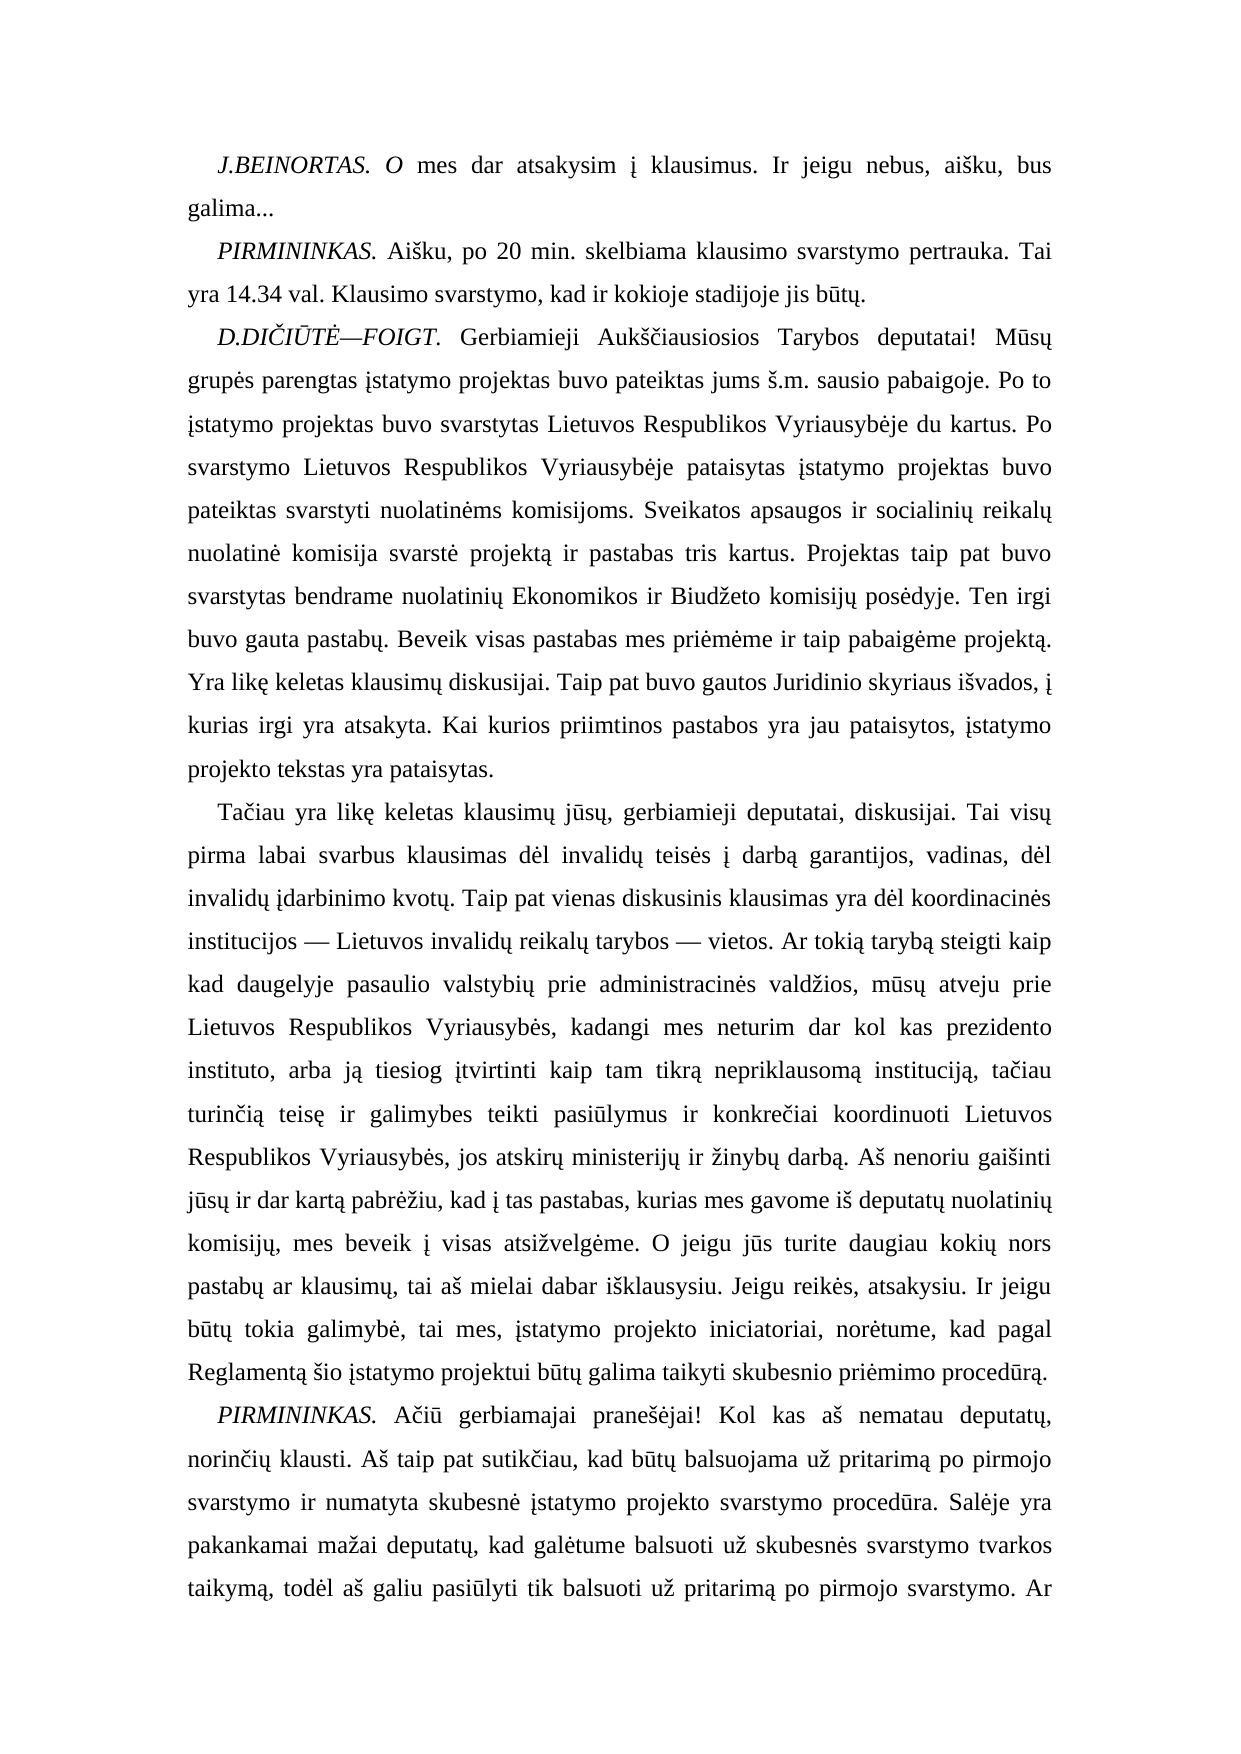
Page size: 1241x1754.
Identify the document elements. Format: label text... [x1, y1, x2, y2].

text J.BEINORTAS. O mes dar atsakysim į klausimus. Ir jeigu nebus, aišku, bus galima... [187, 150, 1053, 222]
text PIRMININKAS. Aišku, po 20 min. skelbiama klausimo svarstymo pertrauka. Tai yra 14.34 val. Klausimo svarstymo, kad ir kokioje stadijoje jis būtų. [187, 236, 1053, 308]
text PIRMININKAS. Ačiū gerbiamajai pranešėjai! Kol kas aš nematau deputatų, norinčių klausti. Aš taip pat sutikčiau, kad būtų balsuojama už pritarimą po pirmojo svarstymo ir numatyta skubesnė įstatymo projekto svarstymo procedūra. Salėje yra pakankamai mažai deputatų, kad galėtume balsuoti už skubesnės svarstymo tvarkos taikymą, todėl aš galiu pasiūlyti tik balsuoti už pritarimą po pirmojo svarstymo. Ar [187, 1401, 1053, 1602]
text Tačiau yra likę keletas klausimų jūsų, gerbiamieji deputatai, diskusijai. Tai visų pirma labai svarbus klausimas dėl invalidų teisės į darbą garantijos, vadinas, dėl invalidų įdarbinimo kvotų. Taip pat vienas diskusinis klausimas yra dėl koordinacinės institucijos — Lietuvos invalidų reikalų tarybos — vietos. Ar tokią tarybą steigti kaip kad daugelyje pasaulio valstybių prie administracinės valdžios, mūsų atveju prie Lietuvos Respublikos Vyriausybės, kadangi mes neturim dar kol kas prezidento instituto, arba ją tiesiog įtvirtinti kaip tam tikrą nepriklausomą instituciją, tačiau turinčią teisę ir galimybes teikti pasiūlymus ir konkrečiai koordinuoti Lietuvos Respublikos Vyriausybės, jos atskirų ministerijų ir žinybų darbą. Aš nenoriu gaišinti jūsų ir dar kartą pabrėžiu, kad į tas pastabas, kurias mes gavome iš deputatų nuolatinių komisijų, mes beveik į visas atsižvelgėme. O jeigu jūs turite daugiau kokių nors pastabų ar klausimų, tai aš mielai dabar išklausysiu. Jeigu reikės, atsakysiu. Ir jeigu būtų tokia galimybė, tai mes, įstatymo projekto iniciatoriai, norėtume, kad pagal Reglamentą šio įstatymo projektui būtų galima taikyti skubesnio priėmimo procedūrą. [187, 797, 1053, 1386]
text D.DIČIŪTĖ—FOIGT. Gerbiamieji Aukščiausiosios Tarybos deputatai! Mūsų grupės parengtas įstatymo projektas buvo pateiktas jums š.m. sausio pabaigoje. Po to įstatymo projektas buvo svarstytas Lietuvos Respublikos Vyriausybėje du kartus. Po svarstymo Lietuvos Respublikos Vyriausybėje pataisytas įstatymo projektas buvo pateiktas svarstyti nuolatinėms komisijoms. Sveikatos apsaugos ir socialinių reikalų nuolatinė komisija svarstė projektą ir pastabas tris kartus. Projektas taip pat buvo svarstytas bendrame nuolatinių Ekonomikos ir Biudžeto komisijų posėdyje. Ten irgi buvo gauta pastabų. Beveik visas pastabas mes priėmėme ir taip pabaigėme projektą. Yra likę keletas klausimų diskusijai. Taip pat buvo gautos Juridinio skyriaus išvados, į kurias irgi yra atsakyta. Kai kurios priimtinos pastabos yra jau pataisytos, įstatymo projekto tekstas yra pataisytas. [187, 322, 1053, 782]
